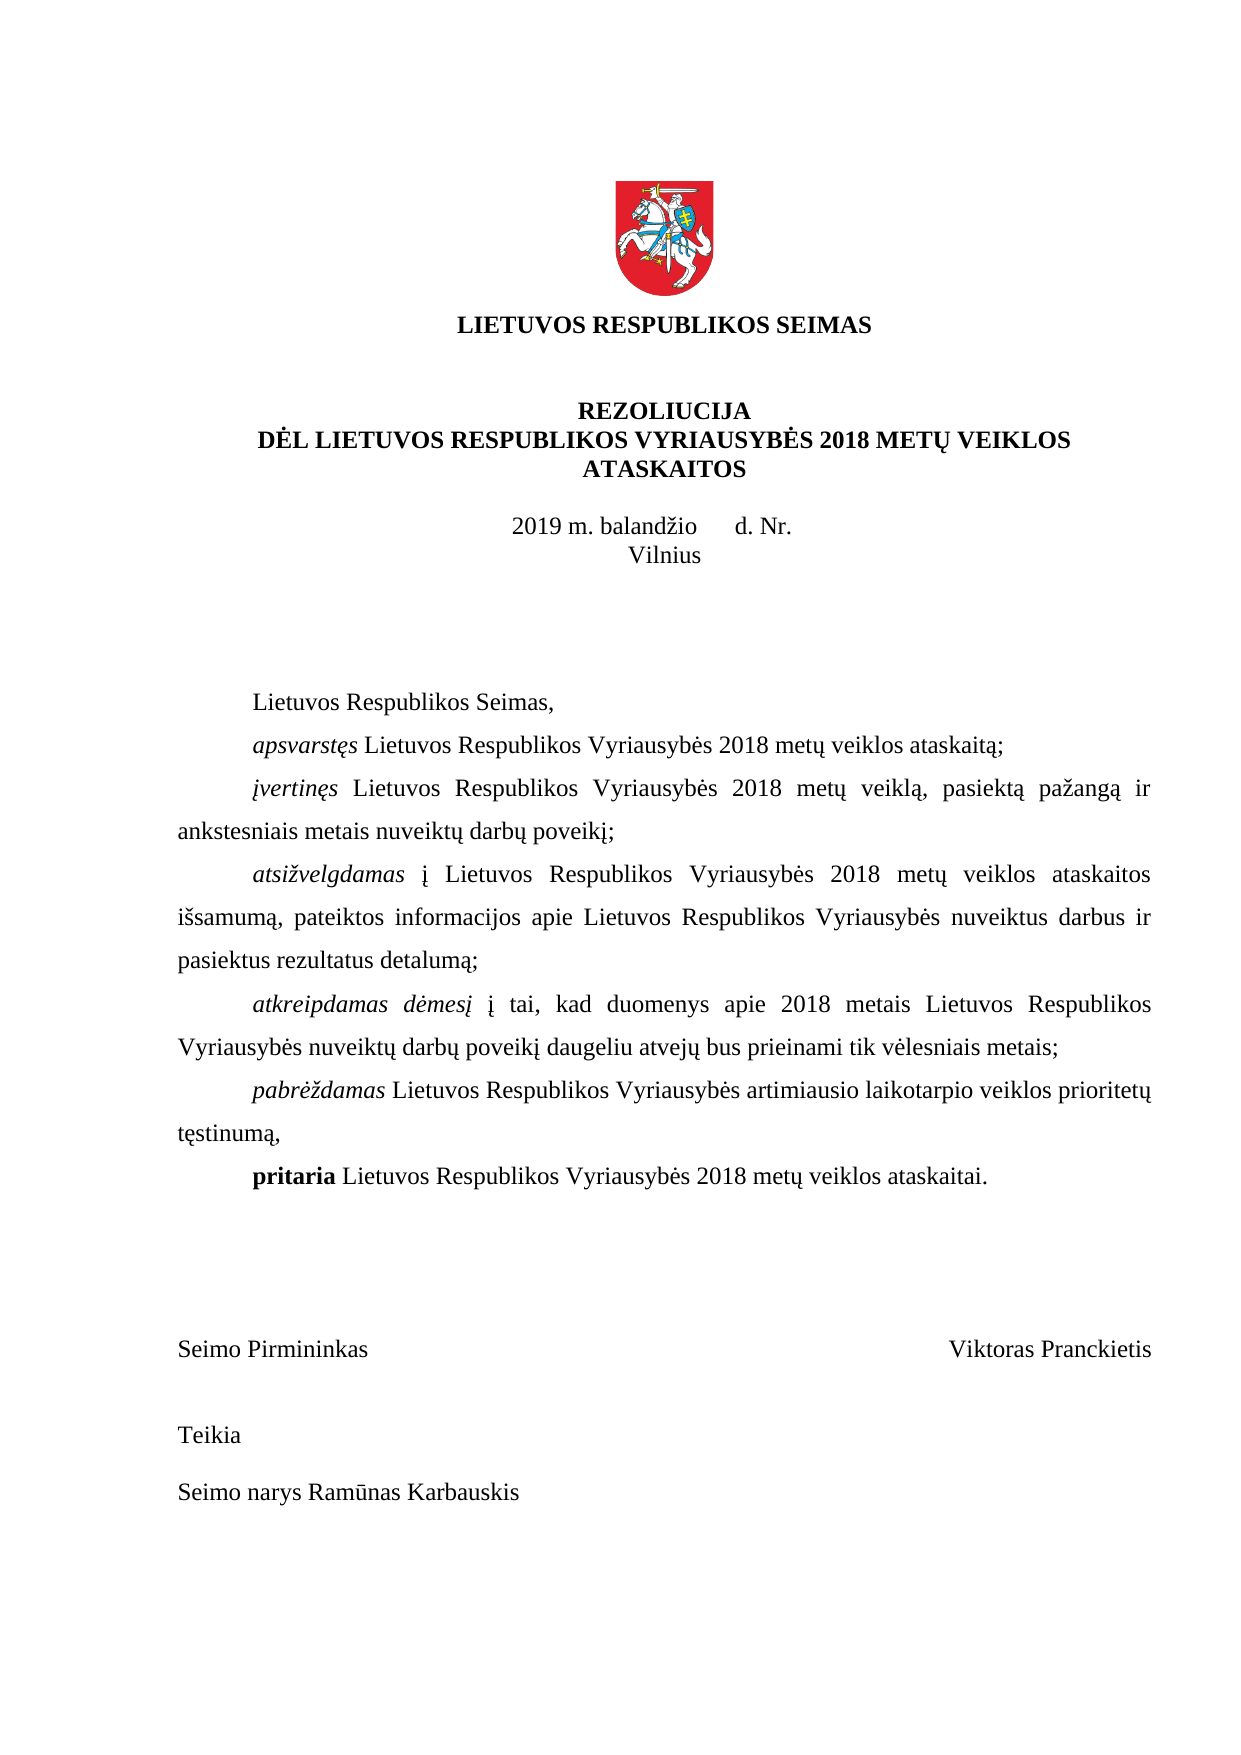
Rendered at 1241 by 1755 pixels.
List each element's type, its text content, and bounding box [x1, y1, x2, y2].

text atsižvelgdamas į Lietuvos Respublikos Vyriausybės 2018 metų veiklos ataskaitos išsamumą, pateiktos informacijos apie Lietuvos Respublikos Vyriausybės nuveiktus darbus ir pasiektus rezultatus detalumą; [177, 859, 1152, 974]
text 2019 m. balandžio d. Nr. [177, 511, 1152, 540]
text atkreipdamas dėmesį į tai, kad duomenys apie 2018 metais Lietuvos Respublikos Vyriausybės nuveiktų darbų poveikį daugeliu atvejų bus prieinami tik vėlesniais metais; [177, 989, 1152, 1061]
text pabrėždamas Lietuvos Respublikos Vyriausybės artimiausio laikotarpio veiklos prioritetų tęstinumą, [177, 1075, 1152, 1147]
text Vilnius [177, 540, 1152, 569]
text Seimo Pirmininkas Viktoras Pranckietis [177, 1334, 1152, 1362]
text REZOLIUCIJA [177, 396, 1152, 425]
text apsvarstęs Lietuvos Respublikos Vyriausybės 2018 metų veiklos ataskaitą; [177, 730, 1152, 759]
text LIETUVOS RESPUBLIKOS SEIMAS [177, 310, 1152, 339]
text pritaria Lietuvos Respublikos Vyriausybės 2018 metų veiklos ataskaitai. [177, 1161, 1152, 1190]
text Seimo narys Ramūnas Karbauskis [177, 1477, 1152, 1506]
text Lietuvos Respublikos Seimas, [177, 687, 1152, 716]
text įvertinęs Lietuvos Respublikos Vyriausybės 2018 metų veiklą, pasiektą pažangą ir ankstesniais metais nuveiktų darbų poveikį; [177, 773, 1152, 845]
text DĖL LIETUVOS RESPUBLIKOS VYRIAUSYBĖS 2018 METŲ VEIKLOS ATASKAITOS [177, 425, 1152, 483]
text Teikia [177, 1420, 1152, 1449]
